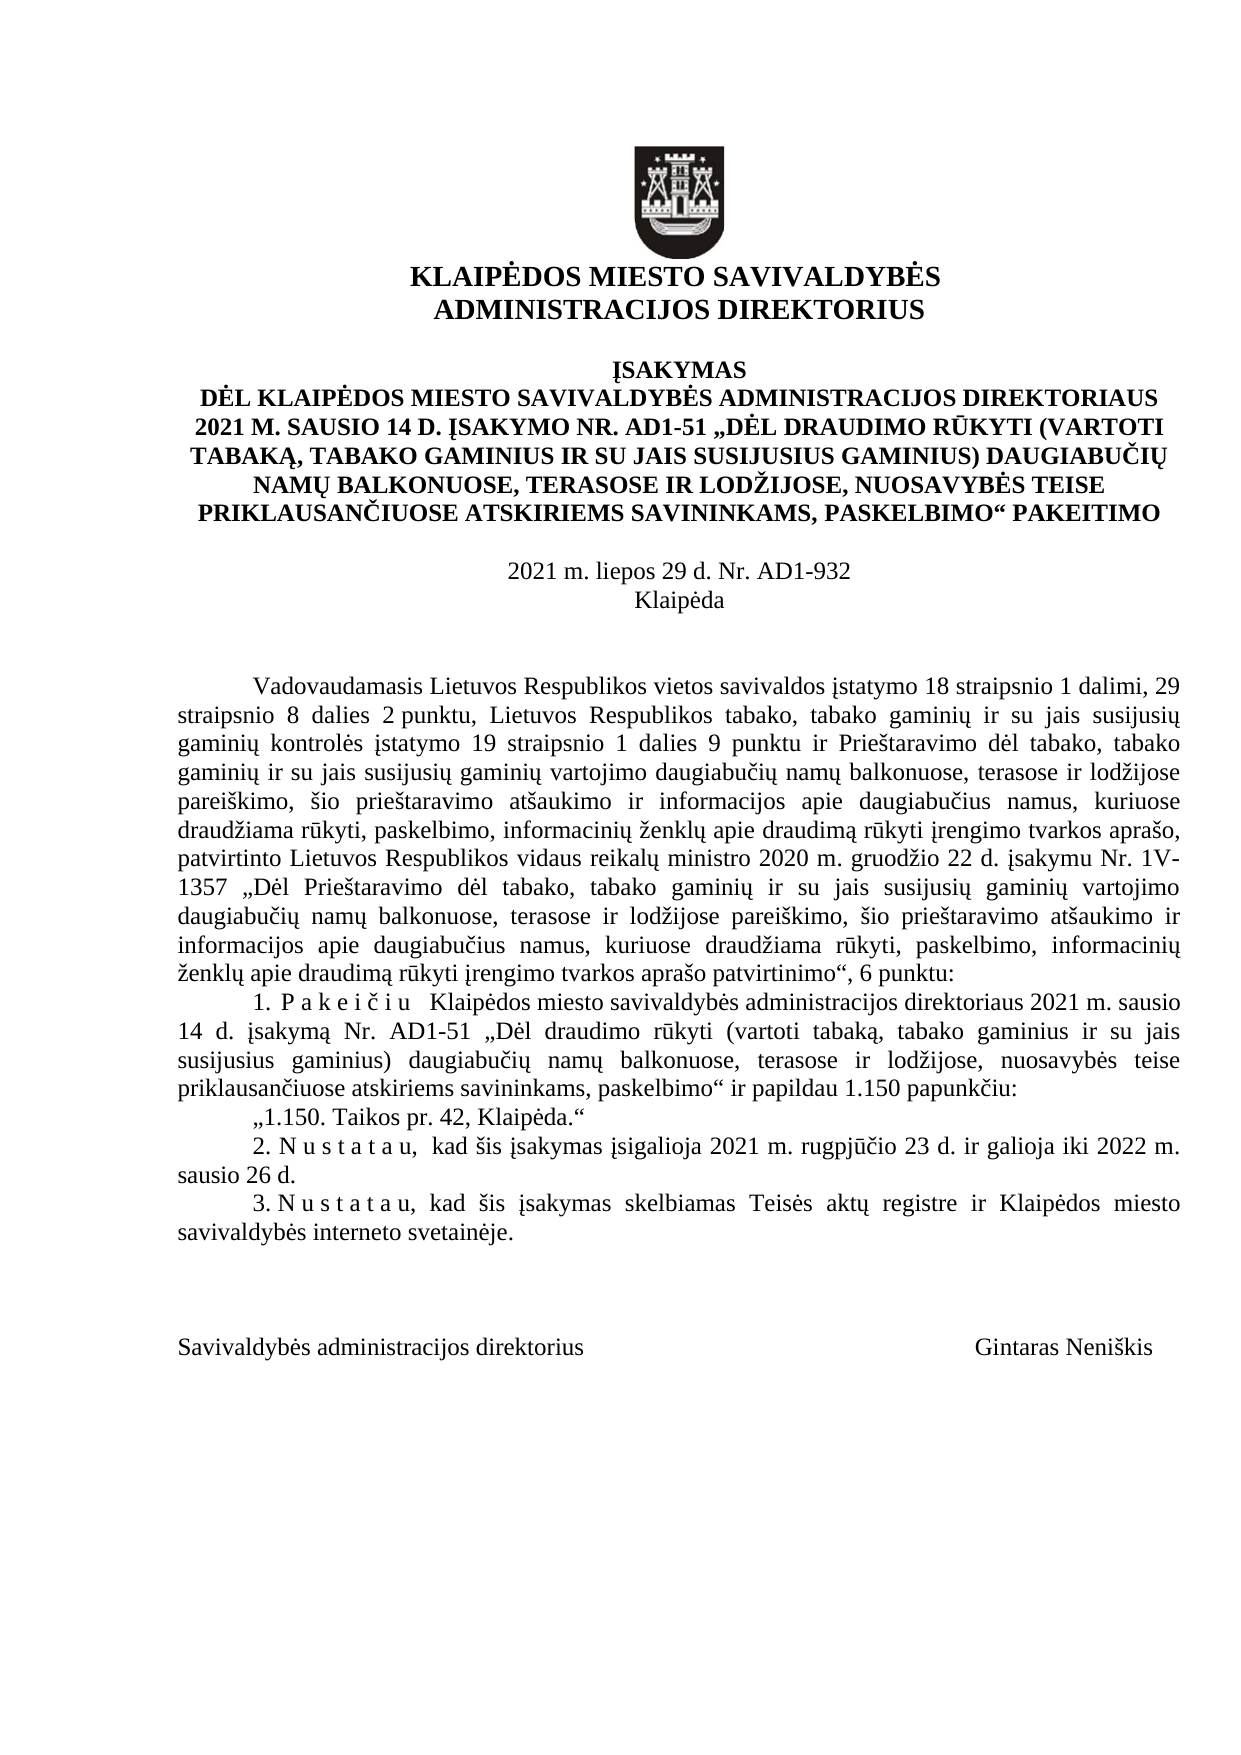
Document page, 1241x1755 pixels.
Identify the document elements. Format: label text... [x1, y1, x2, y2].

text DĖL klaipėdos miesto savivaldybės administracijos direktoriaus 2021 M. SAUSIO 14 D. ĮSAKYMO Nr. ad1-51 „DĖL DRAUDIMO RŪKYTI (VARTOTI TABAKĄ, TABAKO GAMINIUS IR SU JAIS SUSIJUSIUS GAMINIUS) DAUGIABUČIŲ NAMŲ BALKONUOSE, TERASOSE IR LODŽIJOSE, NUOSAVYBĖS TEISE PRIKLAUSANČIUOSE ATSKIRIEMS SAVININKAMS, PASKELBIMO“ PAKEITIMO [177, 383, 1181, 527]
text 2021 m. liepos 29 d. Nr. AD1-932 [177, 556, 1181, 585]
text 3. Nustatau, kad šis įsakymas skelbiamas Teisės aktų registre ir Klaipėdos miesto savivaldybės interneto svetainėje. [177, 1188, 1181, 1246]
text 1. Pakeičiu Klaipėdos miesto savivaldybės administracijos direktoriaus 2021 m. sausio 14 d. įsakymą Nr. AD1-51 „Dėl draudimo rūkyti (vartoti tabaką, tabako gaminius ir su jais susijusius gaminius) daugiabučių namų balkonuose, terasose ir lodžijose, nuosavybės teise priklausančiuose atskiriems savininkams, paskelbimo“ ir papildau 1.150 papunkčiu: [177, 987, 1181, 1102]
text ĮSAKYMAS [177, 355, 1181, 383]
text ADMINISTRACIJOS DIREKTORIUS [177, 292, 1181, 326]
text Vadovaudamasis Lietuvos Respublikos vietos savivaldos įstatymo 18 straipsnio 1 dalimi, 29 straipsnio 8 dalies 2 punktu, Lietuvos Respublikos tabako, tabako gaminių ir su jais susijusių gaminių kontrolės įstatymo 19 straipsnio 1 dalies 9 punktu ir Prieštaravimo dėl tabako, tabako gaminių ir su jais susijusių gaminių vartojimo daugiabučių namų balkonuose, terasose ir lodžijose pareiškimo, šio prieštaravimo atšaukimo ir informacijos apie daugiabučius namus, kuriuose draudžiama rūkyti, paskelbimo, informacinių ženklų apie draudimą rūkyti įrengimo tvarkos aprašo, patvirtinto Lietuvos Respublikos vidaus reikalų ministro 2020 m. gruodžio 22 d. įsakymu Nr. 1V-1357 „Dėl Prieštaravimo dėl tabako, tabako gaminių ir su jais susijusių gaminių vartojimo daugiabučių namų balkonuose, terasose ir lodžijose pareiškimo, šio prieštaravimo atšaukimo ir informacijos apie daugiabučius namus, kuriuose draudžiama rūkyti, paskelbimo, informacinių ženklų apie draudimą rūkyti įrengimo tvarkos aprašo patvirtinimo“, 6 punktu: [177, 671, 1181, 987]
text 2. Nustatau, kad šis įsakymas įsigalioja 2021 m. rugpjūčio 23 d. ir galioja iki 2022 m. sausio 26 d. [177, 1131, 1181, 1188]
text KLAIPĖDOS MIESTO SAVIVALDYBĖS [177, 259, 1181, 292]
text „1.150. Taikos pr. 42, Klaipėda.“ [177, 1102, 1181, 1131]
text Klaipėda [177, 585, 1181, 613]
text Savivaldybės administracijos direktorius Gintaras Neniškis [177, 1332, 1181, 1361]
